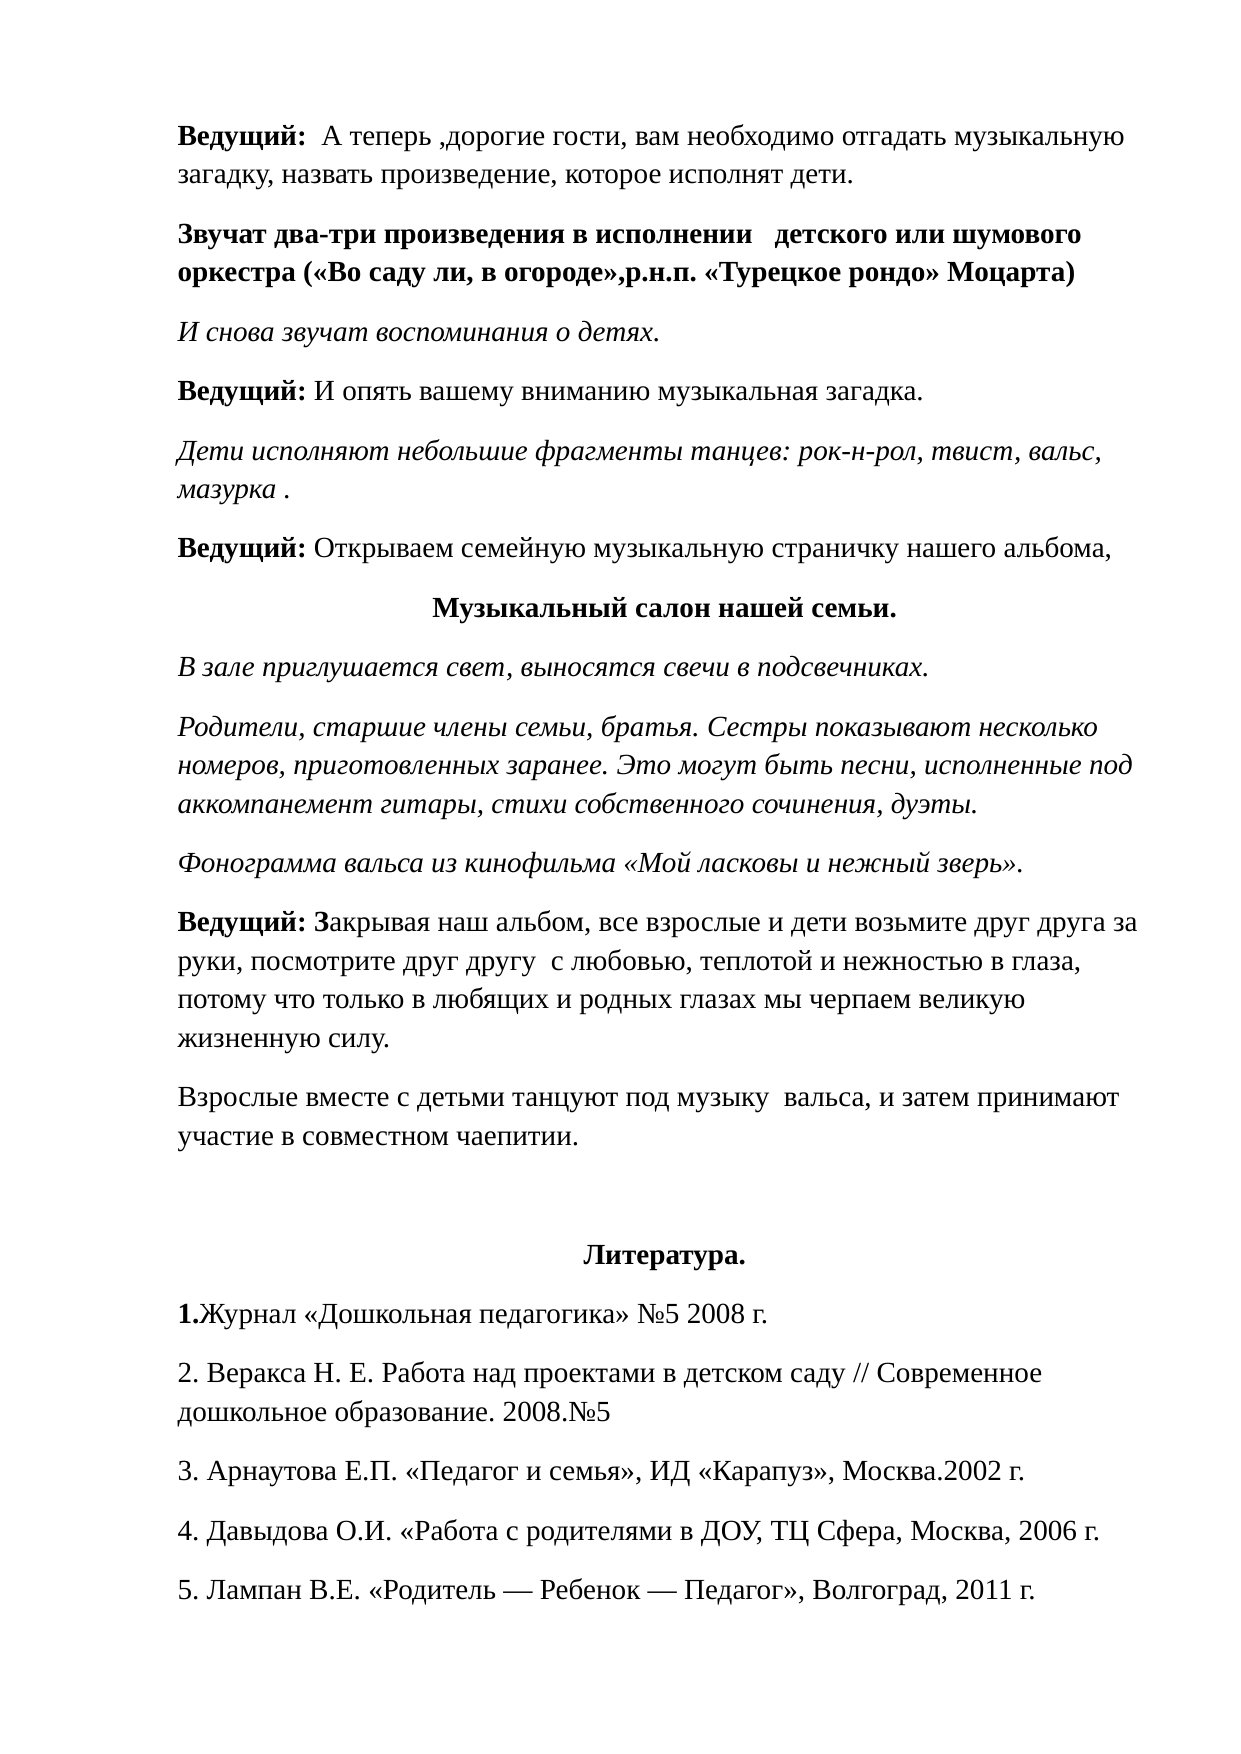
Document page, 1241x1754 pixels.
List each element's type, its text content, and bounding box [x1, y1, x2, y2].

text 4. Давыдова О.И. «Работа с родителями в ДОУ, ТЦ Сфера, Москва, 2006 г. [177, 1513, 1152, 1546]
text 1.Журнал «Дошкольная педагогика» №5 2008 г. [177, 1296, 1152, 1330]
text 5. Лампан В.Е. «Родитель — Ребенок — Педагог», Волгоград, 2011 г. [177, 1572, 1152, 1606]
text Литература. [177, 1237, 1152, 1270]
text Взрослые вместе с детьми танцуют под музыку вальса, и затем принимают участие в совместном чаепитии. [177, 1079, 1152, 1152]
text Музыкальный салон нашей семьи. [177, 590, 1152, 623]
text 2. Веракса Н. Е. Работа над проектами в детском саду // Современное дошкольное образование. 2008.№5 [177, 1356, 1152, 1428]
text Родители, старшие члены семьи, братья. Сестры показывают несколько номеров, приготовленных заранее. Это могут быть песни, исполненные под аккомпанемент гитары, стихи собственного сочинения, дуэты. [177, 709, 1152, 819]
text Ведущий: Открываем семейную музыкальную страничку нашего альбома, [177, 531, 1152, 564]
text Фонограмма вальса из кинофильма «Мой ласковы и нежный зверь». [177, 845, 1152, 879]
text Ведущий: Закрывая наш альбом, все взрослые и дети возьмите друг друга за руки, посмотрите друг другу с любовью, теплотой и нежностью в глаза, потому что только в любящих и родных глазах мы черпаем великую жизненную силу. [177, 904, 1152, 1054]
text И снова звучат воспоминания о детях. [177, 314, 1152, 347]
text Дети исполняют небольшие фрагменты танцев: рок-н-рол, твист, вальс, мазурка . [177, 433, 1152, 505]
text Ведущий: А теперь ,дорогие гости, вам необходимо отгадать музыкальную загадку, назвать произведение, которое исполнят дети. [177, 118, 1152, 190]
text Ведущий: И опять вашему вниманию музыкальная загадка. [177, 373, 1152, 407]
text 3. Арнаутова Е.П. «Педагог и семья», ИД «Карапуз», Москва.2002 г. [177, 1453, 1152, 1487]
text В зале приглушается свет, выносятся свечи в подсвечниках. [177, 649, 1152, 683]
text Звучат два-три произведения в исполнении детского или шумового оркестра («Во саду ли, в огороде»,р.н.п. «Турецкое рондо» Моцарта) [177, 216, 1152, 288]
